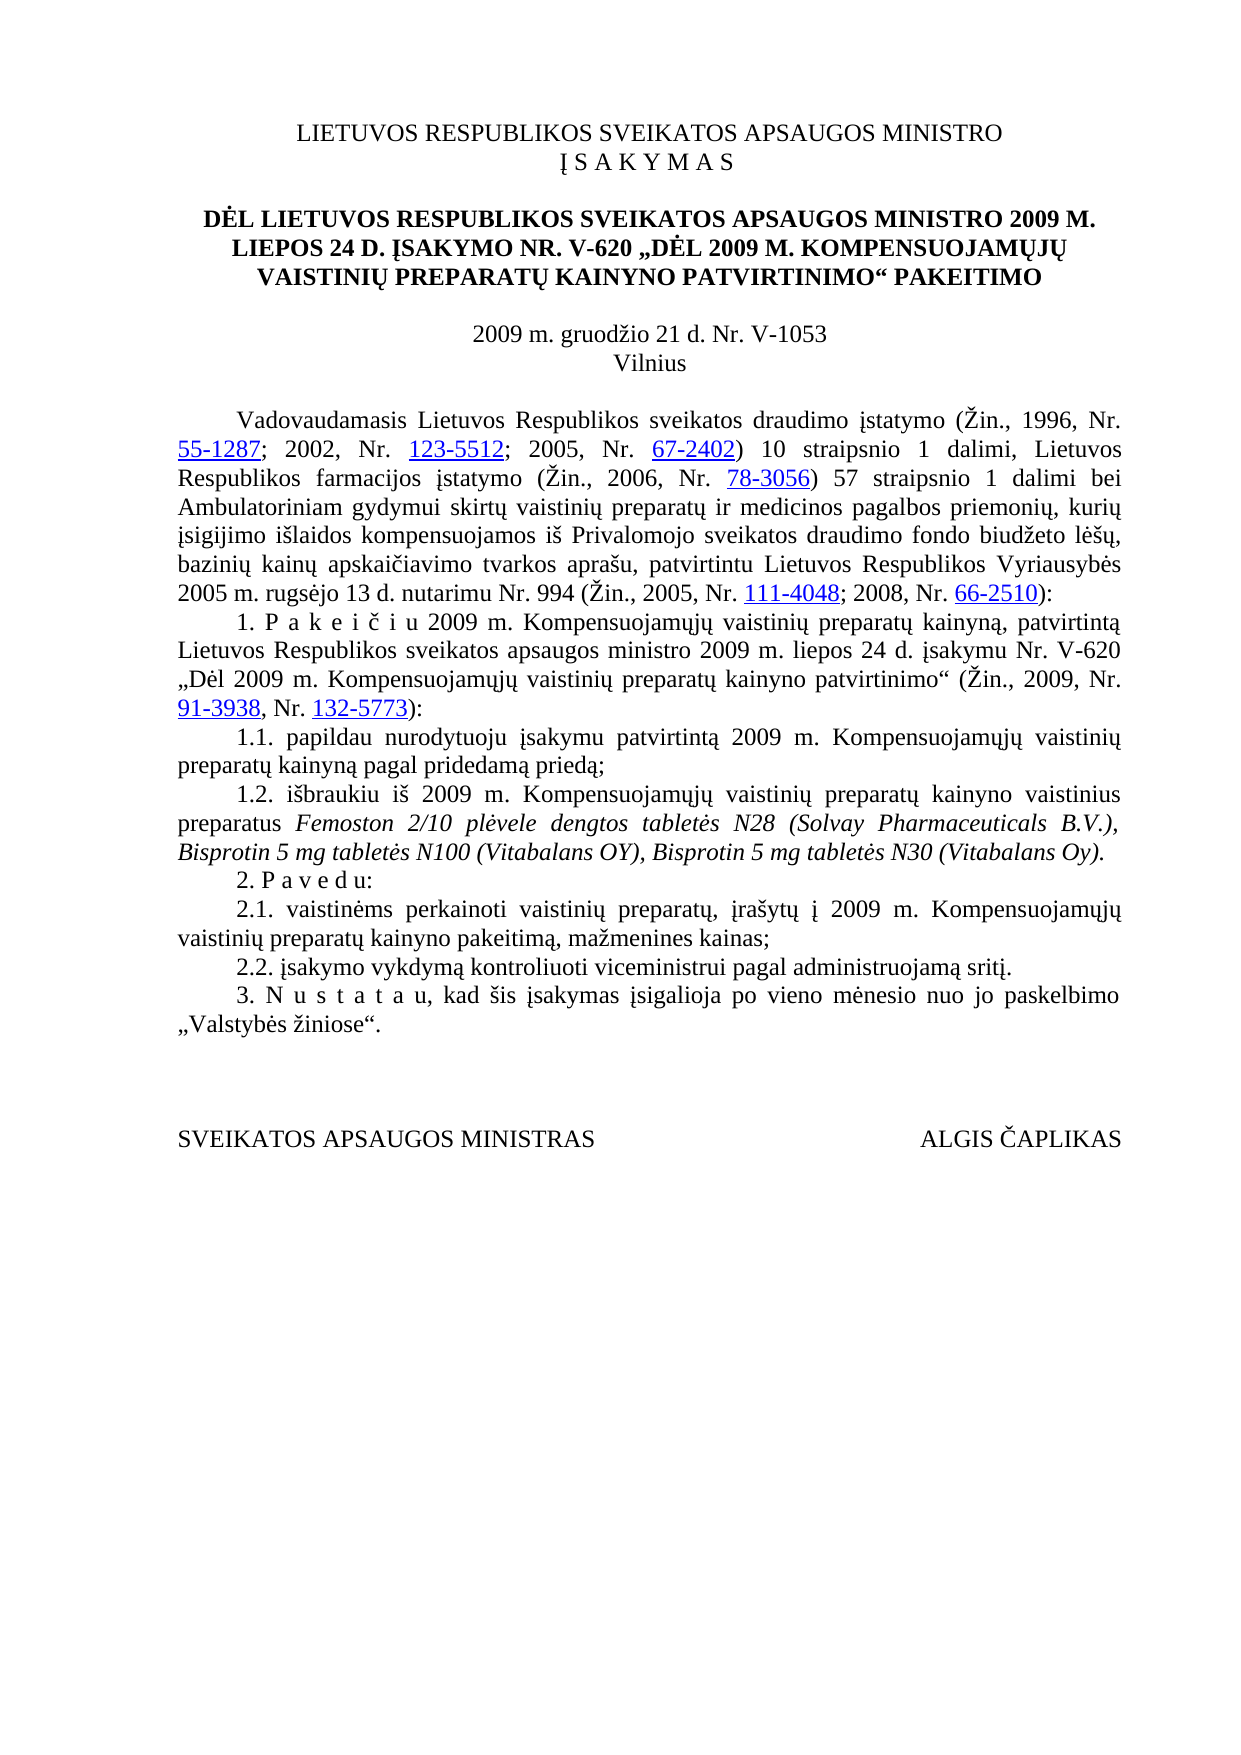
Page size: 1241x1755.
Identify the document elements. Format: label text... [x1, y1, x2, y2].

text 2.1. vaistinėms perkainoti vaistinių preparatų, įrašytų į 2009 m. Kompensuojamųjų vaistinių preparatų kainyno pakeitimą, mažmenines kainas; [177, 894, 1122, 952]
text Vadovaudamasis Lietuvos Respublikos sveikatos draudimo įstatymo (Žin., 1996, Nr. 55-1287; 2002, Nr. 123-5512; 2005, Nr. 67-2402) 10 straipsnio 1 dalimi, Lietuvos Respublikos farmacijos įstatymo (Žin., 2006, Nr. 78-3056) 57 straipsnio 1 dalimi bei Ambulatoriniam gydymui skirtų vaistinių preparatų ir medicinos pagalbos priemonių, kurių įsigijimo išlaidos kompensuojamos iš Privalomojo sveikatos draudimo fondo biudžeto lėšų, bazinių kainų apskaičiavimo tvarkos aprašu, patvirtintu Lietuvos Respublikos Vyriausybės 2005 m. rugsėjo 13 d. nutarimu Nr. 994 (Žin., 2005, Nr. 111-4048; 2008, Nr. 66-2510): [177, 406, 1122, 607]
text 1.2. išbraukiu iš 2009 m. Kompensuojamųjų vaistinių preparatų kainyno vaistinius preparatus Femoston 2/10 plėvele dengtos tabletės N28 (Solvay Pharmaceuticals B.V.), Bisprotin 5 mg tabletės N100 (Vitabalans OY), Bisprotin 5 mg tabletės N30 (Vitabalans Oy). [177, 779, 1122, 866]
text SVEIKATOS APSAUGOS MINISTRAS ALGIS ČAPLIKAS [177, 1124, 1122, 1153]
text Į S A K Y M A S [177, 147, 1122, 176]
text 2009 m. gruodžio 21 d. Nr. V-1053 [177, 319, 1122, 348]
text LIETUVOS RESPUBLIKOS SVEIKATOS APSAUGOS MINISTRO [177, 118, 1122, 147]
text 2. P a v e d u: [177, 866, 1122, 894]
text 1. P a k e i č i u 2009 m. Kompensuojamųjų vaistinių preparatų kainyną, patvirtintą Lietuvos Respublikos sveikatos apsaugos ministro 2009 m. liepos 24 d. įsakymu Nr. V-620 „Dėl 2009 m. Kompensuojamųjų vaistinių preparatų kainyno patvirtinimo“ (Žin., 2009, Nr. 91-3938, Nr. 132-5773): [177, 607, 1122, 722]
text 3. N u s t a t a u, kad šis įsakymas įsigalioja po vieno mėnesio nuo jo paskelbimo „Valstybės žiniose“. [177, 981, 1122, 1038]
text 2.2. įsakymo vykdymą kontroliuoti viceministrui pagal administruojamą sritį. [177, 952, 1122, 981]
text 1.1. papildau nurodytuoju įsakymu patvirtintą 2009 m. Kompensuojamųjų vaistinių preparatų kainyną pagal pridedamą priedą; [177, 722, 1122, 779]
text Vilnius [177, 348, 1122, 377]
text DĖL LIETUVOS RESPUBLIKOS SVEIKATOS APSAUGOS MINISTRO 2009 M. LIEPOS 24 D. ĮSAKYMO NR. V-620 „DĖL 2009 M. KOMPENSUOJAMŲJŲ VAISTINIŲ PREPARATŲ KAINYNO PATVIRTINIMO“ PAKEITIMO [177, 204, 1122, 291]
